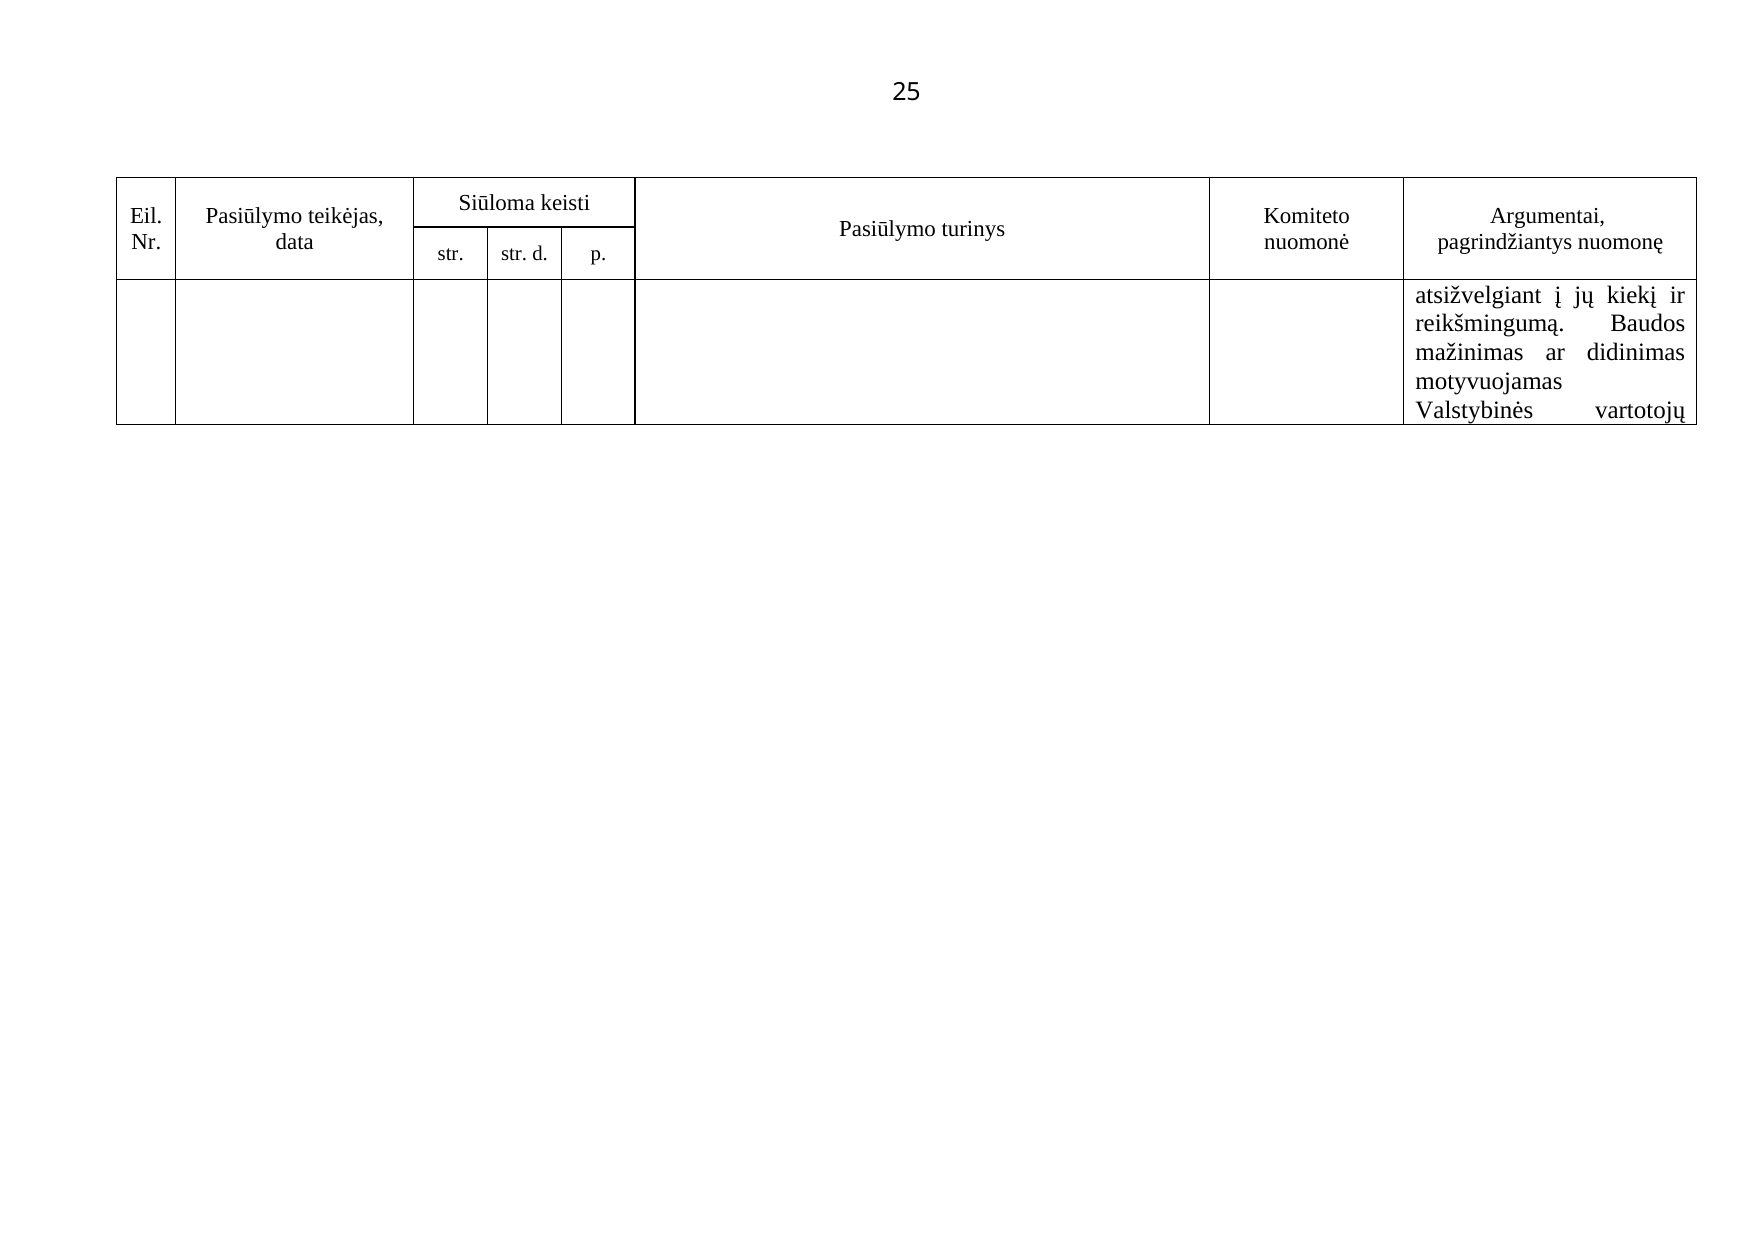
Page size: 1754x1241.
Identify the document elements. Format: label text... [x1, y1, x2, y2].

table_header Eil. Nr. [117, 178, 175, 279]
table_cell [176, 280, 413, 423]
table_cell atsižvelgiant į jų kiekį ir reikšmingumą. Baudos mažinimas ar didinimas motyvuojamas Valstybinės vartotojų [1404, 280, 1696, 423]
table_cell str. d. [488, 228, 561, 279]
table_cell [117, 280, 175, 423]
table_cell [636, 280, 1209, 423]
table_cell [1210, 280, 1403, 423]
table_header Siūloma keisti [414, 178, 634, 226]
table_header Argumentai, pagrindžiantys nuomonę [1404, 178, 1696, 279]
table_header Pasiūlymo teikėjas, data [176, 178, 413, 279]
table_cell str. [414, 228, 487, 279]
table_header Komiteto nuomonė [1210, 178, 1403, 279]
table_cell p. [562, 228, 634, 279]
table_cell [562, 280, 634, 423]
table_cell [414, 280, 487, 423]
table_header Pasiūlymo turinys [636, 178, 1209, 279]
table_cell [488, 280, 561, 423]
